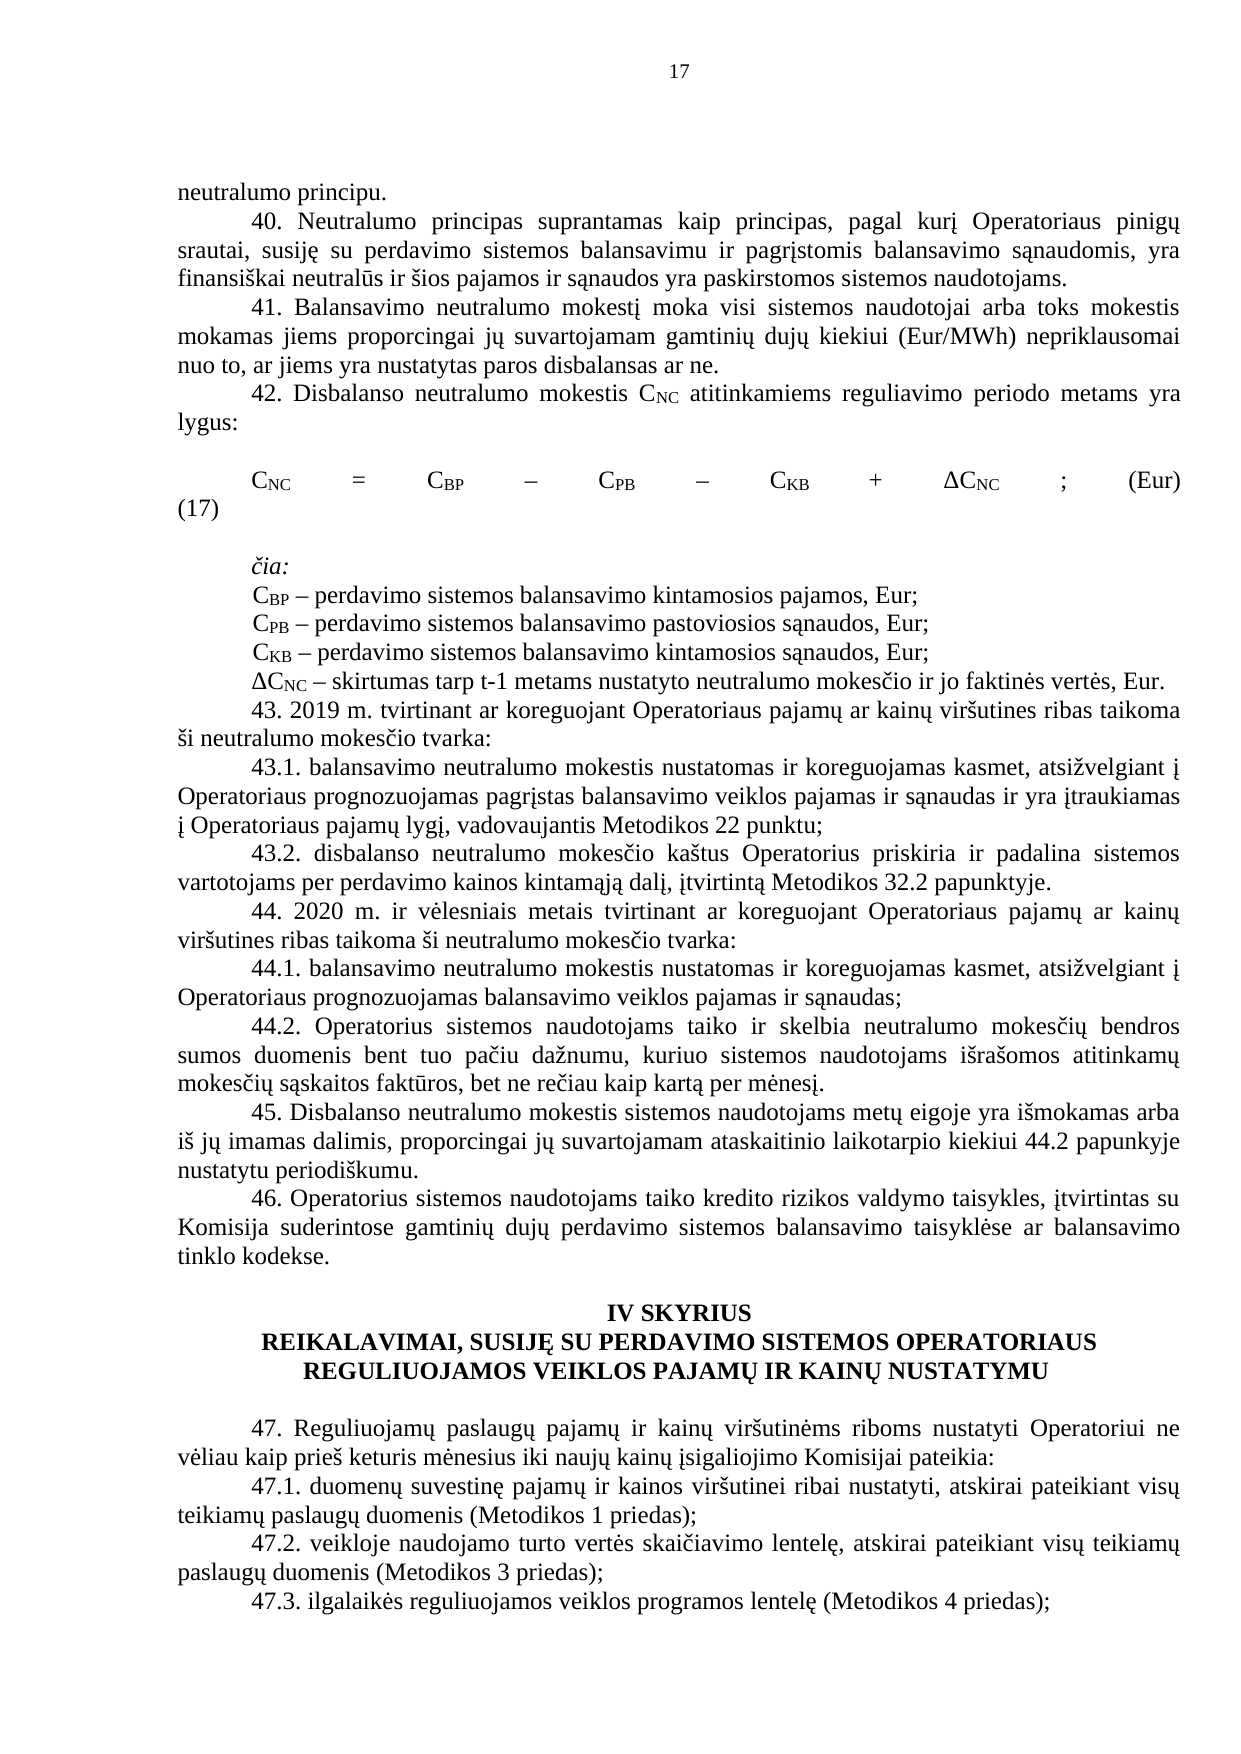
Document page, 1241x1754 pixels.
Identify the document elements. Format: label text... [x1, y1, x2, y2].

text REIKALAVIMAI, SUSIJĘ SU PERDAVIMO SISTEMOS OPERATORIAUS REGULIUOJAMOS VEIKLOS PAJAMŲ IR KAINŲ NUSTATYMU [177, 1327, 1181, 1385]
text 41. Balansavimo neutralumo mokestį moka visi sistemos naudotojai arba toks mokestis mokamas jiems proporcingai jų suvartojamam gamtinių dujų kiekiui (Eur/MWh) nepriklausomai nuo to, ar jiems yra nustatytas paros disbalansas ar ne. [177, 292, 1181, 378]
text 47.3. ilgalaikės reguliuojamos veiklos programos lentelę (Metodikos 4 priedas); [177, 1586, 1181, 1615]
text IV SKYRIUS [177, 1298, 1181, 1327]
text CKB – perdavimo sistemos balansavimo kintamosios sąnaudos, Eur; [177, 637, 1181, 666]
text 45. Disbalanso neutralumo mokestis sistemos naudotojams metų eigoje yra išmokamas arba iš jų imamas dalimis, proporcingai jų suvartojamam ataskaitinio laikotarpio kiekiui 44.2 papunkyje nustatytu periodiškumu. [177, 1097, 1181, 1183]
text 43.2. disbalanso neutralumo mokesčio kaštus Operatorius priskiria ir padalina sistemos vartotojams per perdavimo kainos kintamąją dalį, įtvirtintą Metodikos 32.2 papunktyje. [177, 838, 1181, 896]
text 40. Neutralumo principas suprantamas kaip principas, pagal kurį Operatoriaus pinigų srautai, susiję su perdavimo sistemos balansavimu ir pagrįstomis balansavimo sąnaudomis, yra finansiškai neutralūs ir šios pajamos ir sąnaudos yra paskirstomos sistemos naudotojams. [177, 206, 1181, 292]
text 42. Disbalanso neutralumo mokestis CNC atitinkamiems reguliavimo periodo metams yra lygus: [177, 378, 1181, 436]
text 43. 2019 m. tvirtinant ar koreguojant Operatoriaus pajamų ar kainų viršutines ribas taikoma ši neutralumo mokesčio tvarka: [177, 695, 1181, 752]
text ΔCNC – skirtumas tarp t-1 metams nustatyto neutralumo mokesčio ir jo faktinės vertės, Eur. [177, 666, 1181, 695]
text CBP – perdavimo sistemos balansavimo kintamosios pajamos, Eur; [177, 580, 1181, 608]
text 44.2. Operatorius sistemos naudotojams taiko ir skelbia neutralumo mokesčių bendros sumos duomenis bent tuo pačiu dažnumu, kuriuo sistemos naudotojams išrašomos atitinkamų mokesčių sąskaitos faktūros, bet ne rečiau kaip kartą per mėnesį. [177, 1011, 1181, 1097]
text CNC = CBP – CPB – CKB + ΔCNC ; (Eur) (17) [177, 465, 1181, 522]
text 47.2. veikloje naudojamo turto vertės skaičiavimo lentelę, atskirai pateikiant visų teikiamų paslaugų duomenis (Metodikos 3 priedas); [177, 1528, 1181, 1586]
text 44. 2020 m. ir vėlesniais metais tvirtinant ar koreguojant Operatoriaus pajamų ar kainų viršutines ribas taikoma ši neutralumo mokesčio tvarka: [177, 896, 1181, 953]
text 43.1. balansavimo neutralumo mokestis nustatomas ir koreguojamas kasmet, atsižvelgiant į Operatoriaus prognozuojamas pagrįstas balansavimo veiklos pajamas ir sąnaudas ir yra įtraukiamas į Operatoriaus pajamų lygį, vadovaujantis Metodikos 22 punktu; [177, 752, 1181, 838]
text 46. Operatorius sistemos naudotojams taiko kredito rizikos valdymo taisykles, įtvirtintas su Komisija suderintose gamtinių dujų perdavimo sistemos balansavimo taisyklėse ar balansavimo tinklo kodekse. [177, 1183, 1181, 1270]
text 47. Reguliuojamų paslaugų pajamų ir kainų viršutinėms riboms nustatyti Operatoriui ne vėliau kaip prieš keturis mėnesius iki naujų kainų įsigaliojimo Komisijai pateikia: [177, 1413, 1181, 1471]
text CPB – perdavimo sistemos balansavimo pastoviosios sąnaudos, Eur; [177, 608, 1181, 637]
text 44.1. balansavimo neutralumo mokestis nustatomas ir koreguojamas kasmet, atsižvelgiant į Operatoriaus prognozuojamas balansavimo veiklos pajamas ir sąnaudas; [177, 953, 1181, 1011]
text neutralumo principu. [177, 177, 1181, 206]
text 47.1. duomenų suvestinę pajamų ir kainos viršutinei ribai nustatyti, atskirai pateikiant visų teikiamų paslaugų duomenis (Metodikos 1 priedas); [177, 1471, 1181, 1528]
text čia: [177, 551, 1181, 580]
